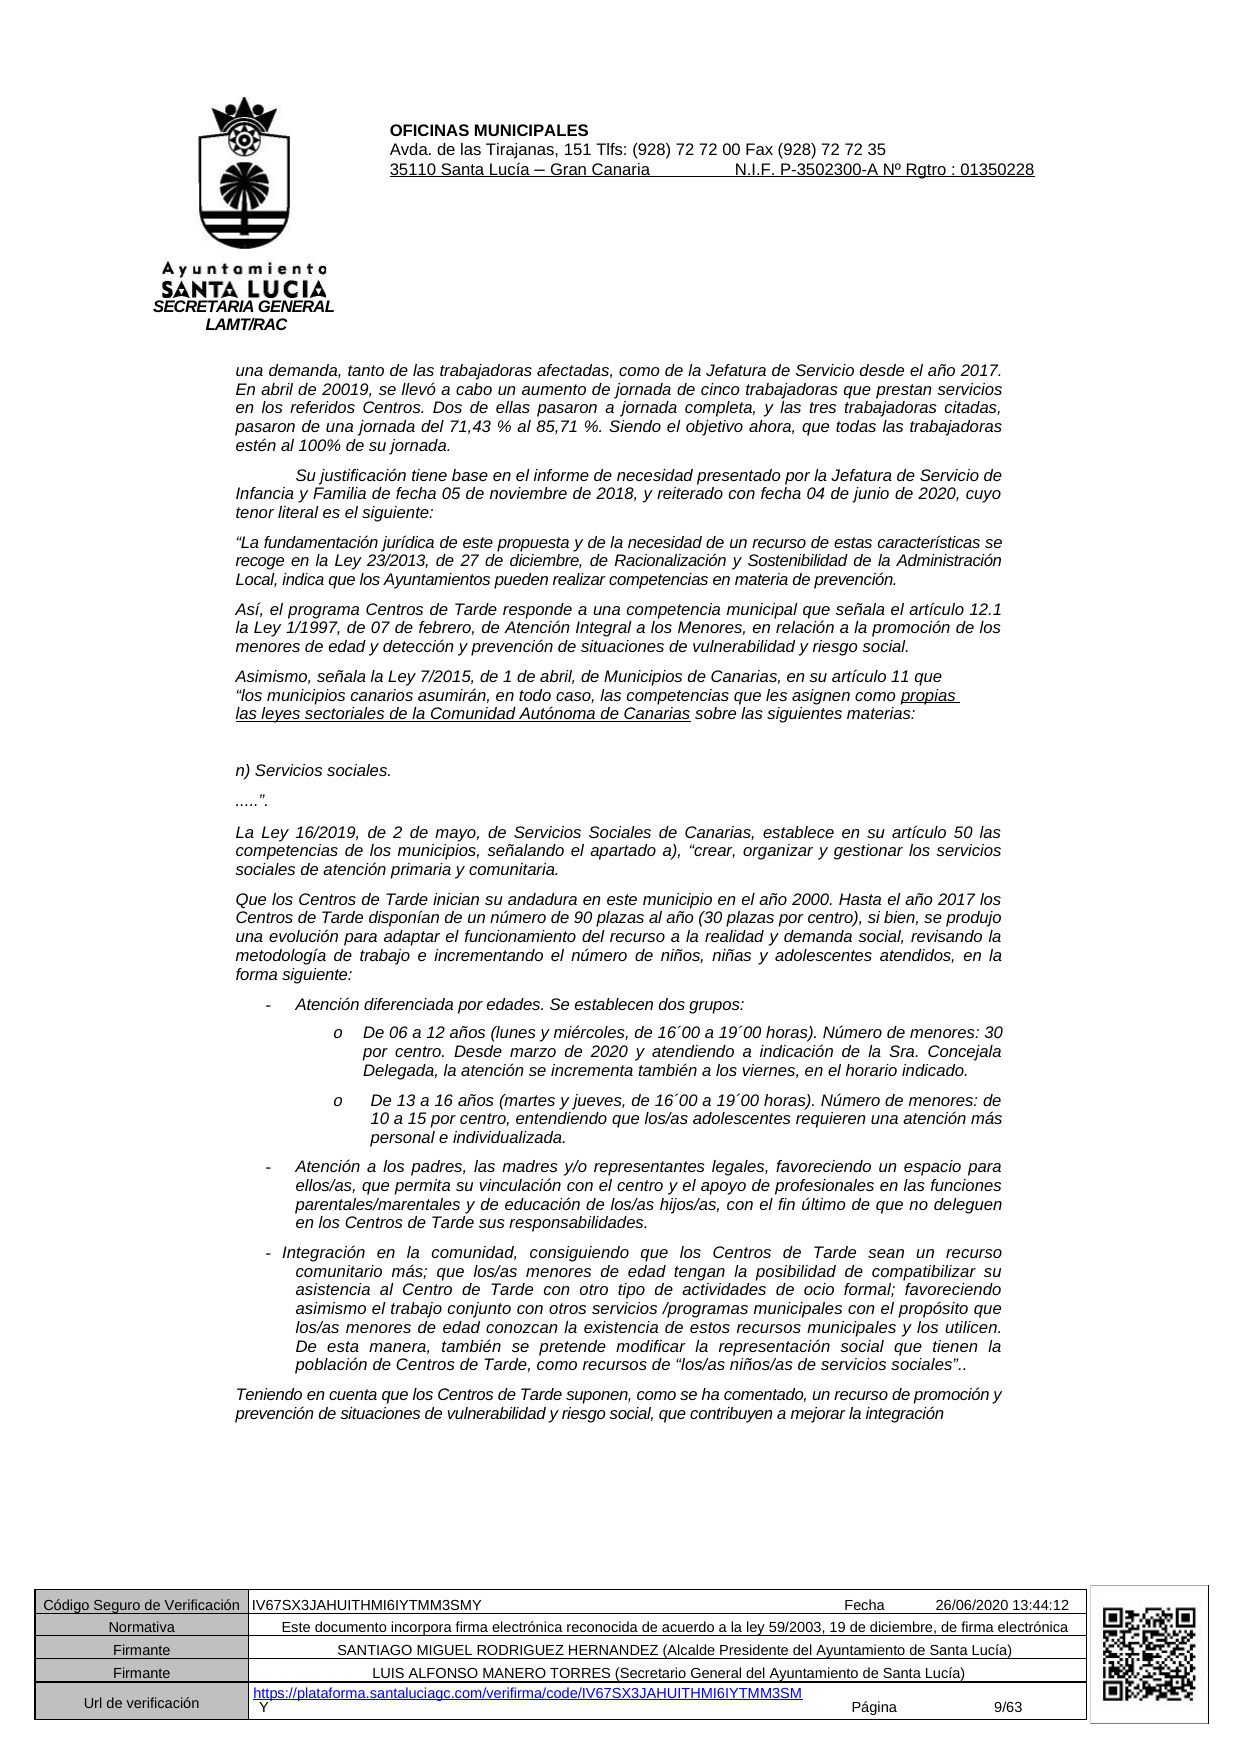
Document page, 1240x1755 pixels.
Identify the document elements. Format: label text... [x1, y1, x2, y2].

text Teniendo en cuenta que los Centros de Tarde suponen, como se ha comentado, un recurso de promoción y prevención de situaciones de vulnerabilidad y riesgo social, que contribuyen a mejorar la integración [235, 1386, 1004, 1423]
table_cell https://plataforma.santaluciagc.com/verifirma/code/IV67SX3JAHUITHMI6IYTMM3SM Y Página 9/63 [249, 1683, 1086, 1719]
text “La fundamentación jurídica de este propuesta y de la necesidad de un recurso de estas características se recoge en la Ley 23/2013, de 27 de diciembre, de Racionalización y Sostenibilidad de la Administración Local, indica que los Ayuntamientos pueden realizar competencias en materia de prevención. [235, 533, 1004, 589]
text Asimismo, señala la Ley 7/2015, de 1 de abril, de Municipios de Canarias, en su artículo 11 que “los municipios canarios asumirán, en todo caso, las competencias que les asignen como propias las leyes sectoriales de la Comunidad Autónoma de Canarias sobre las siguientes materias: [235, 667, 974, 723]
text n) Servicios sociales. .....”. [235, 753, 1124, 812]
table_cell Normativa [36, 1614, 248, 1635]
table_cell Este documento incorpora firma electrónica reconocida de acuerdo a la ley 59/2003, 19 de diciembre, de firma electrónica [249, 1614, 1086, 1635]
text - Atención a los padres, las madres y/o representantes legales, favoreciendo un espacio para ellos/as, que permita su vinculación con el centro y el apoyo de profesionales en las funciones parentales/marentales y de educación de los/as hijos/as, con el fin último de que no deleguen en los Centros de Tarde sus responsabilidades. [265, 1158, 1004, 1233]
table_cell Url de verificación [36, 1683, 248, 1719]
table_cell Firmante [36, 1636, 248, 1658]
text La Ley 16/2019, de 2 de mayo, de Servicios Sociales de Canarias, establece en su artículo 50 las competencias de los municipios, señalando el apartado a), “crear, organizar y gestionar los servicios sociales de atención primaria y comunitaria. [235, 823, 1004, 879]
list De 06 a 12 años (lunes y miércoles, de 16´00 a 19´00 horas). Número de menores: 30 por centro. Desde marzo de 2020 y atendiendo a indicación de la Sra. Concejala Delegada, la atención se incrementa también a los viernes, en el horario indicado. [333, 1024, 1004, 1080]
table_header IV67SX3JAHUITHMI6IYTMM3SMY Fecha 26/06/2020 13:44:12 [249, 1590, 1086, 1613]
table_header OFICINAS MUNICIPALES Avda. de las Tirajanas, 151 Tlfs: (928) 72 72 00 Fax (928) 72 72 35 35110 Santa Lucía – Gran Canaria N.I.F. P-3502300-A Nº Rgtro : 01350228 [337, 96, 1124, 298]
table_cell [337, 298, 1124, 335]
list De 13 a 16 años (martes y jueves, de 16´00 a 19´00 horas). Número de menores: de 10 a 15 por centro, entendiendo que los/as adolescentes requieren una atención más personal e individualizada. [333, 1091, 1004, 1147]
text - Atención diferenciada por edades. Se establecen dos grupos: [265, 995, 1124, 1014]
table_cell SANTIAGO MIGUEL RODRIGUEZ HERNANDEZ (Alcalde Presidente del Ayuntamiento de Santa Lucía) [249, 1636, 1086, 1658]
table_cell Firmante [36, 1659, 248, 1681]
table_header Código Seguro de Verificación [36, 1590, 248, 1613]
text Así, el programa Centros de Tarde responde a una competencia municipal que señala el artículo 12.1 la Ley 1/1997, de 07 de febrero, de Atención Integral a los Menores, en relación a la promoción de los menores de edad y detección y prevención de situaciones de vulnerabilidad y riesgo social. [235, 600, 1004, 656]
text - Integración en la comunidad, consiguiendo que los Centros de Tarde sean un recurso comunitario más; que los/as menores de edad tengan la posibilidad de compatibilizar su asistencia al Centro de Tarde con otro tipo de actividades de ocio formal; favoreciendo asimismo el trabajo conjunto con otros servicios /programas municipales con el propósito que los/as menores de edad conozcan la existencia de estos recursos municipales y los utilicen. De esta manera, también se pretende modificar la representación social que tienen la población de Centros de Tarde, como recursos de “los/as niños/as de servicios sociales”.. [265, 1243, 1004, 1374]
table_cell LUIS ALFONSO MANERO TORRES (Secretario General del Ayuntamiento de Santa Lucía) [249, 1659, 1086, 1681]
text Que los Centros de Tarde inician su andadura en este municipio en el año 2000. Hasta el año 2017 los Centros de Tarde disponían de un número de 90 plazas al año (30 plazas por centro), si bien, se produjo una evolución para adaptar el funcionamiento del recurso a la realidad y demanda social, revisando la metodología de trabajo e incrementando el número de niños, niñas y adolescentes atendidos, en la forma siguiente: [235, 890, 1004, 984]
text Su justificación tiene base en el informe de necesidad presentado por la Jefatura de Servicio de Infancia y Familia de fecha 05 de noviembre de 2018, y reiterado con fecha 04 de junio de 2020, cuyo tenor literal es el siguiente: [235, 466, 1004, 522]
table_cell SECRETARIA GENERAL LAMT/RAC [70, 298, 337, 335]
table_header [70, 96, 337, 298]
text una demanda, tanto de las trabajadoras afectadas, como de la Jefatura de Servicio desde el año 2017. En abril de 20019, se llevó a cabo un aumento de jornada de cinco trabajadoras que prestan servicios en los referidos Centros. Dos de ellas pasaron a jornada completa, y las tres trabajadoras citadas, pasaron de una jornada del 71,43 % al 85,71 %. Siendo el objetivo ahora, que todas las trabajadoras estén al 100% de su jornada. [235, 361, 1004, 455]
